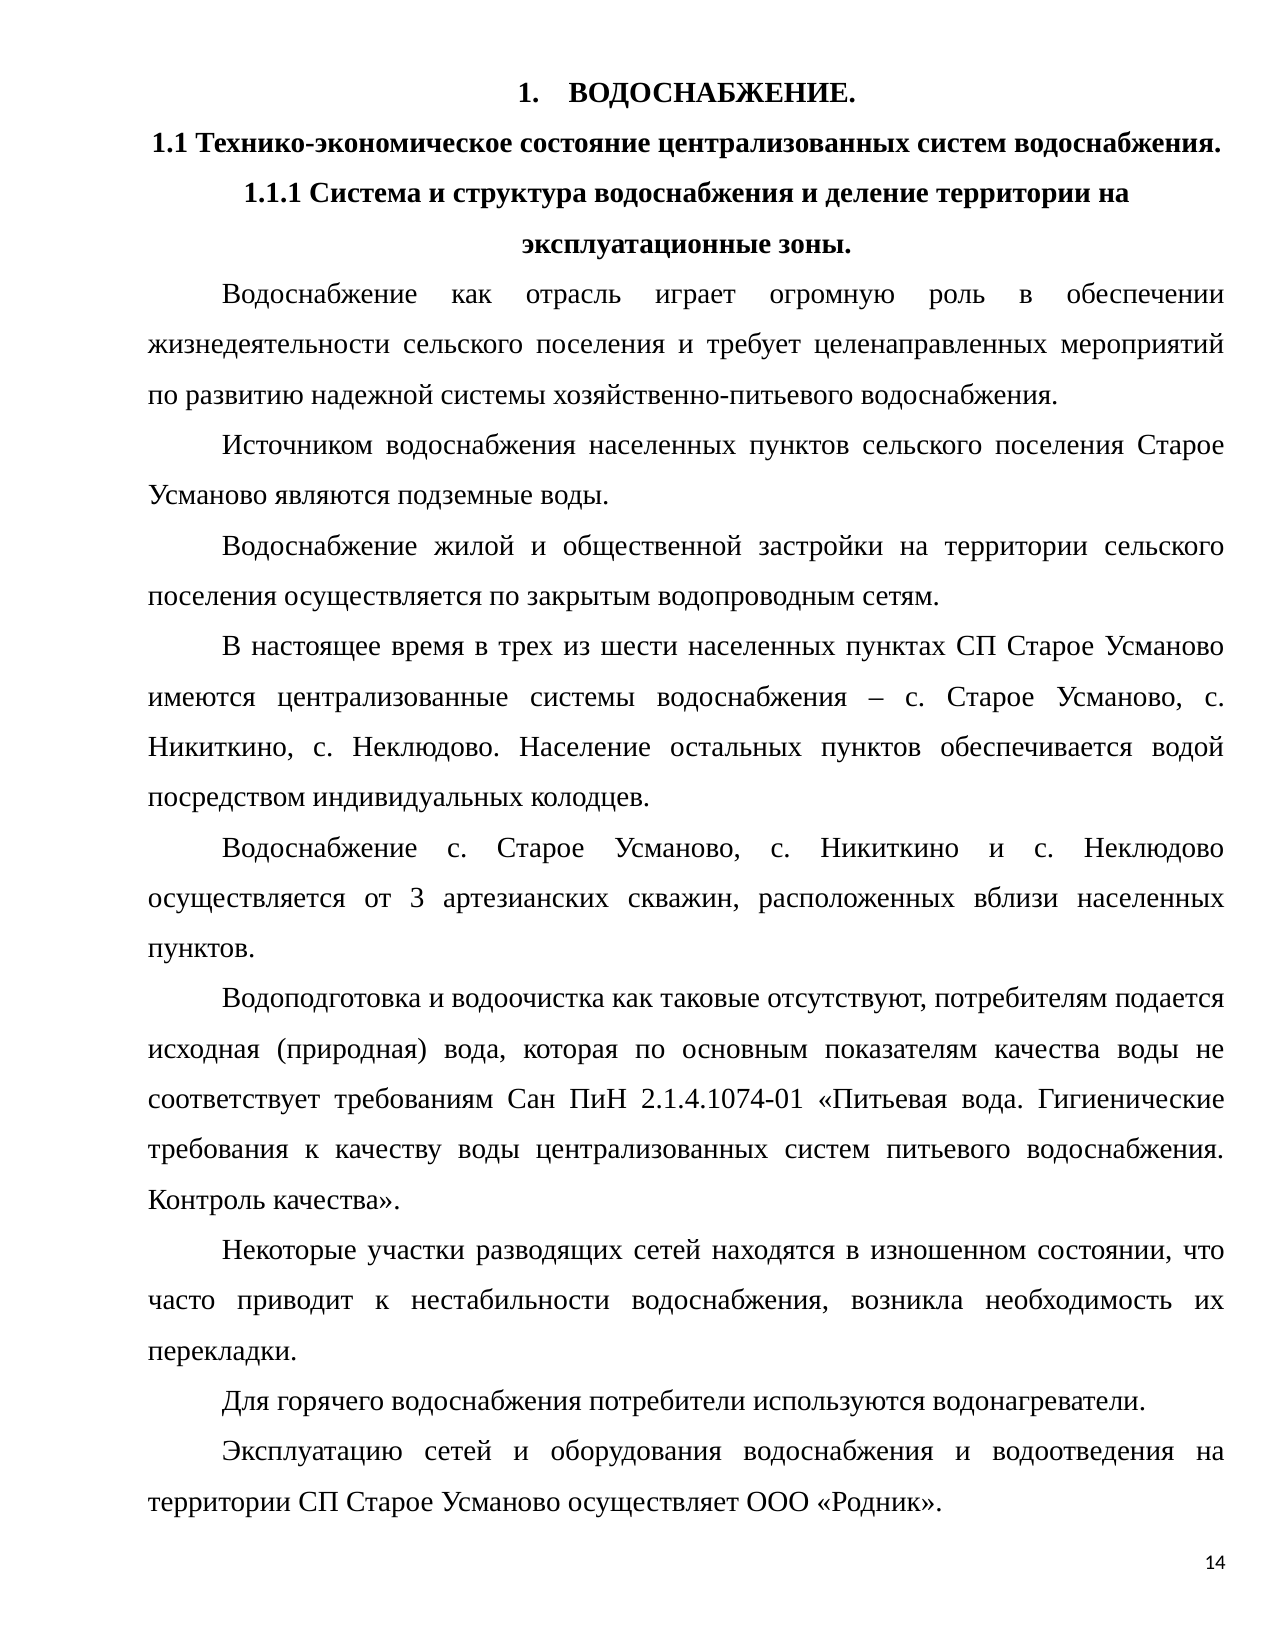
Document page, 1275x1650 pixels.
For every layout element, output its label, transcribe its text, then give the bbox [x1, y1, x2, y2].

subtitle 1.1 Технико-экономическое состояние централизованных систем водоснабжения. [148, 125, 1225, 159]
subtitle 1. ВОДОСНАБЖЕНИЕ. [148, 75, 1225, 108]
subtitle 1.1.1 Система и структура водоснабжения и деление территории на эксплуатационные зоны. [148, 176, 1225, 259]
text Водоснабжение жилой и общественной застройки на территории сельского поселения осуществляется по закрытым водопроводным сетям. [148, 528, 1225, 612]
text Водоподготовка и водоочистка как таковые отсутствуют, потребителям подается исходная (природная) вода, которая по основным показателям качества воды не соответствует требованиям Сан ПиН 2.1.4.1074-01 «Питьевая вода. Гигиенические требования к качеству воды централизованных систем питьевого водоснабжения. Контроль качества». [148, 981, 1225, 1215]
text Водоснабжение с. Старое Усманово, с. Никиткино и с. Неклюдово осуществляется от 3 артезианских скважин, расположенных вблизи населенных пунктов. [148, 830, 1225, 964]
text Водоснабжение как отрасль играет огромную роль в обеспечении жизнедеятельности сельского поселения и требует целенаправленных мероприятий по развитию надежной системы хозяйственно-питьевого водоснабжения. [148, 276, 1225, 410]
text Некоторые участки разводящих сетей находятся в изношенном состоянии, что часто приводит к нестабильности водоснабжения, возникла необходимость их перекладки. [148, 1232, 1225, 1366]
text Для горячего водоснабжения потребители используются водонагреватели. [148, 1383, 1225, 1417]
text В настоящее время в трех из шести населенных пунктах СП Старое Усманово имеются централизованные системы водоснабжения – с. Старое Усманово, с. Никиткино, с. Неклюдово. Население остальных пунктов обеспечивается водой посредством индивидуальных колодцев. [148, 628, 1225, 813]
text Эксплуатацию сетей и оборудования водоснабжения и водоотведения на территории СП Старое Усманово осуществляет ООО «Родник». [148, 1433, 1225, 1517]
text Источником водоснабжения населенных пунктов сельского поселения Старое Усманово являются подземные воды. [148, 427, 1225, 511]
